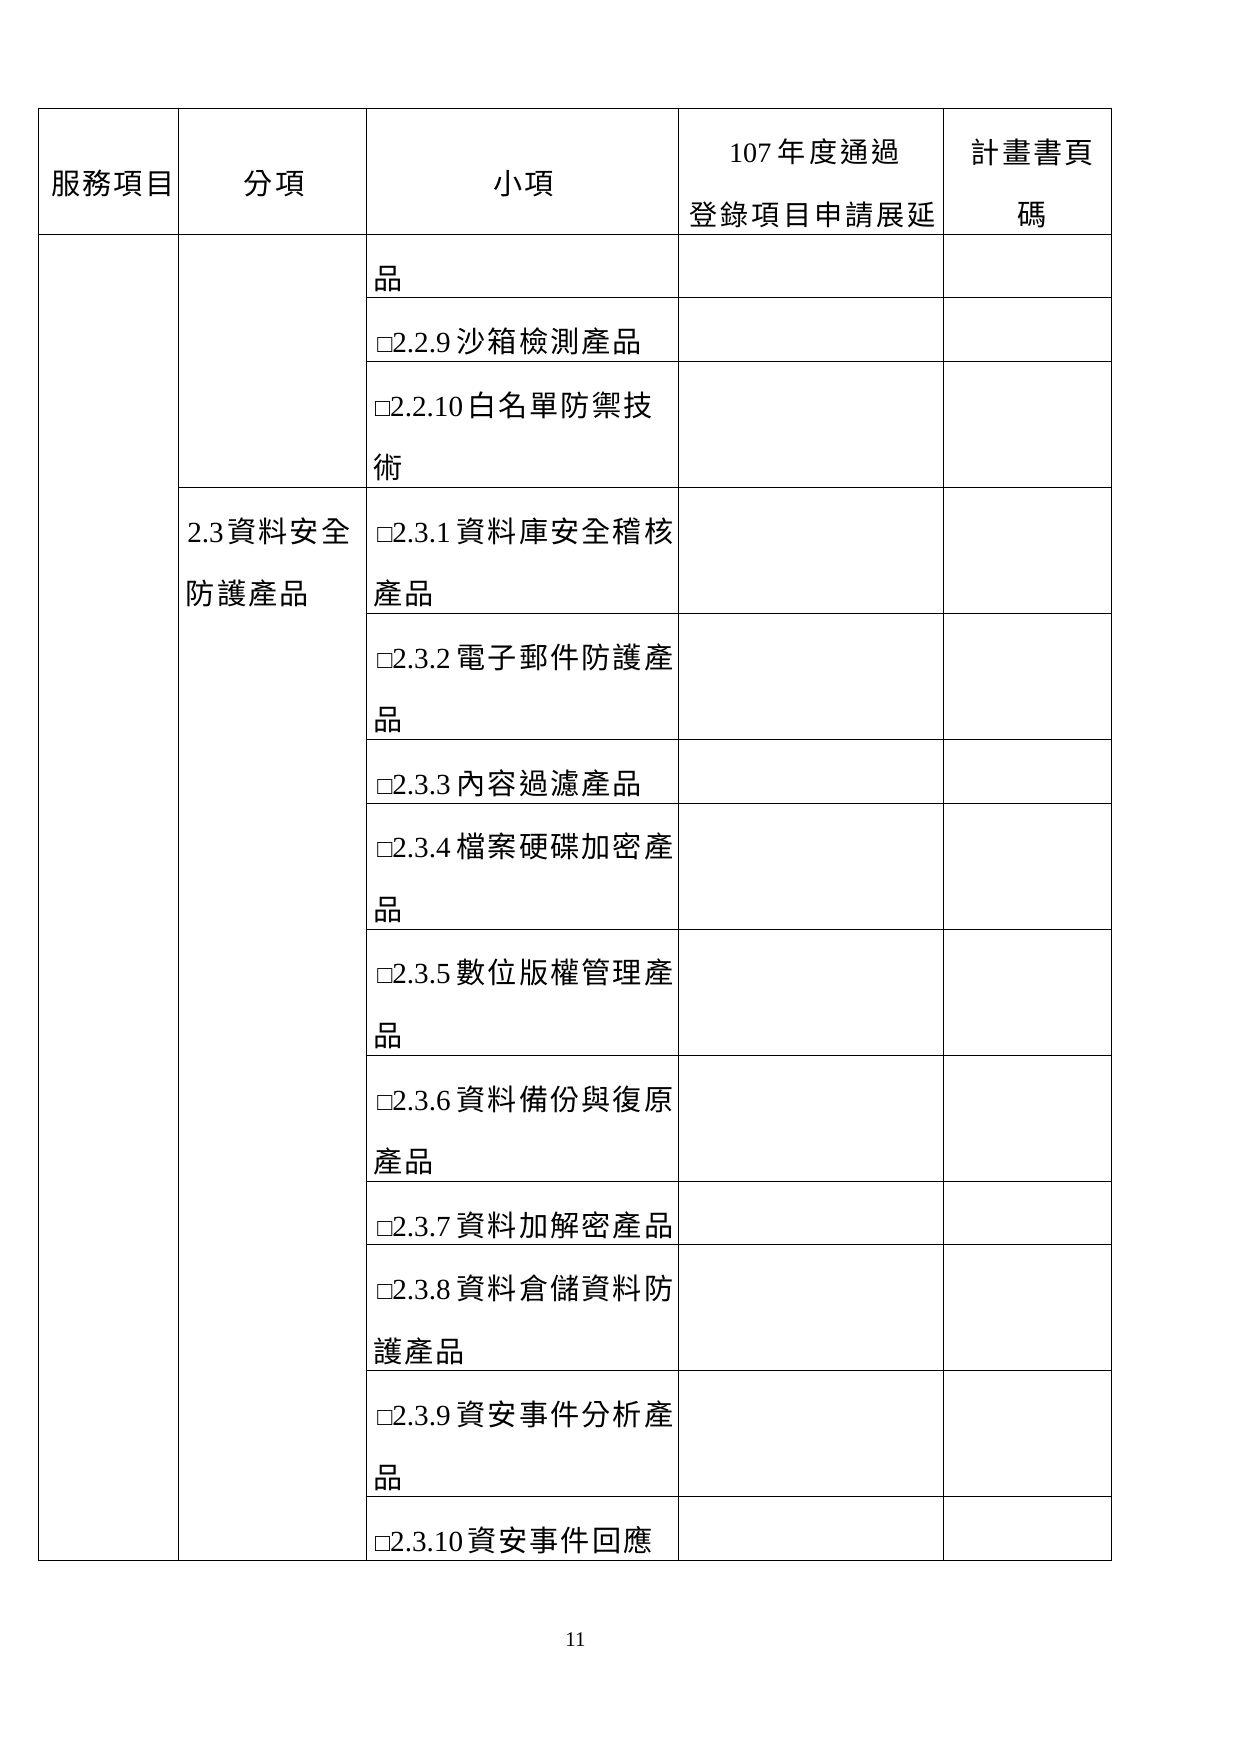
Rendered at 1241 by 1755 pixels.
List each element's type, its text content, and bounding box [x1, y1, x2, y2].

table_cell [944, 1182, 1111, 1244]
table_cell [944, 488, 1111, 613]
table_cell [679, 488, 943, 613]
table_cell [679, 930, 943, 1054]
table_cell [679, 1182, 943, 1244]
table_cell [944, 1056, 1111, 1181]
table_cell [944, 614, 1111, 739]
table_cell [679, 740, 943, 802]
table_cell □2.2.10白名單防禦技術 [367, 362, 678, 487]
table_cell [679, 235, 943, 297]
table_cell □2.3.1資料庫安全稽核產品 [367, 488, 678, 613]
table_cell [679, 1371, 943, 1496]
table_cell [679, 362, 943, 487]
table_cell □2.3.6資料備份與復原產品 [367, 1056, 678, 1181]
table_header 107年度通過 登錄項目申請展延 [679, 109, 943, 234]
table_cell [944, 1371, 1111, 1496]
table_cell [944, 1497, 1111, 1560]
table_cell □2.3.2電子郵件防護產品 [367, 614, 678, 739]
table_cell [944, 298, 1111, 361]
table_header 服務項目 [39, 109, 178, 234]
table_cell [679, 1056, 943, 1181]
table_cell [679, 1497, 943, 1560]
table_cell [179, 235, 366, 487]
table_cell 2.3資料安全防護產品 [179, 488, 366, 1560]
table_cell [679, 614, 943, 739]
table_cell [944, 930, 1111, 1054]
table_header 小項 [367, 109, 678, 234]
table_cell 品 [367, 235, 678, 297]
table_cell [679, 298, 943, 361]
table_cell [679, 804, 943, 928]
table_cell □2.3.5數位版權管理產品 [367, 930, 678, 1054]
table_cell □2.3.3內容過濾產品 [367, 740, 678, 802]
table_cell [944, 1245, 1111, 1370]
table_cell [944, 740, 1111, 802]
table_cell □2.3.4檔案硬碟加密產品 [367, 804, 678, 928]
table_cell [944, 235, 1111, 297]
table_header 計畫書頁碼 [944, 109, 1111, 234]
table_header 分項 [179, 109, 366, 234]
table_cell [679, 1245, 943, 1370]
table_cell □2.3.8資料倉儲資料防護產品 [367, 1245, 678, 1370]
table_cell □2.3.9資安事件分析產品 [367, 1371, 678, 1496]
table_cell □2.3.7資料加解密產品 [367, 1182, 678, 1244]
table_cell [39, 235, 178, 1560]
table_cell [944, 804, 1111, 928]
table_cell □2.3.10資安事件回應 [367, 1497, 678, 1560]
table_cell □2.2.9沙箱檢測產品 [367, 298, 678, 361]
table_cell [944, 362, 1111, 487]
